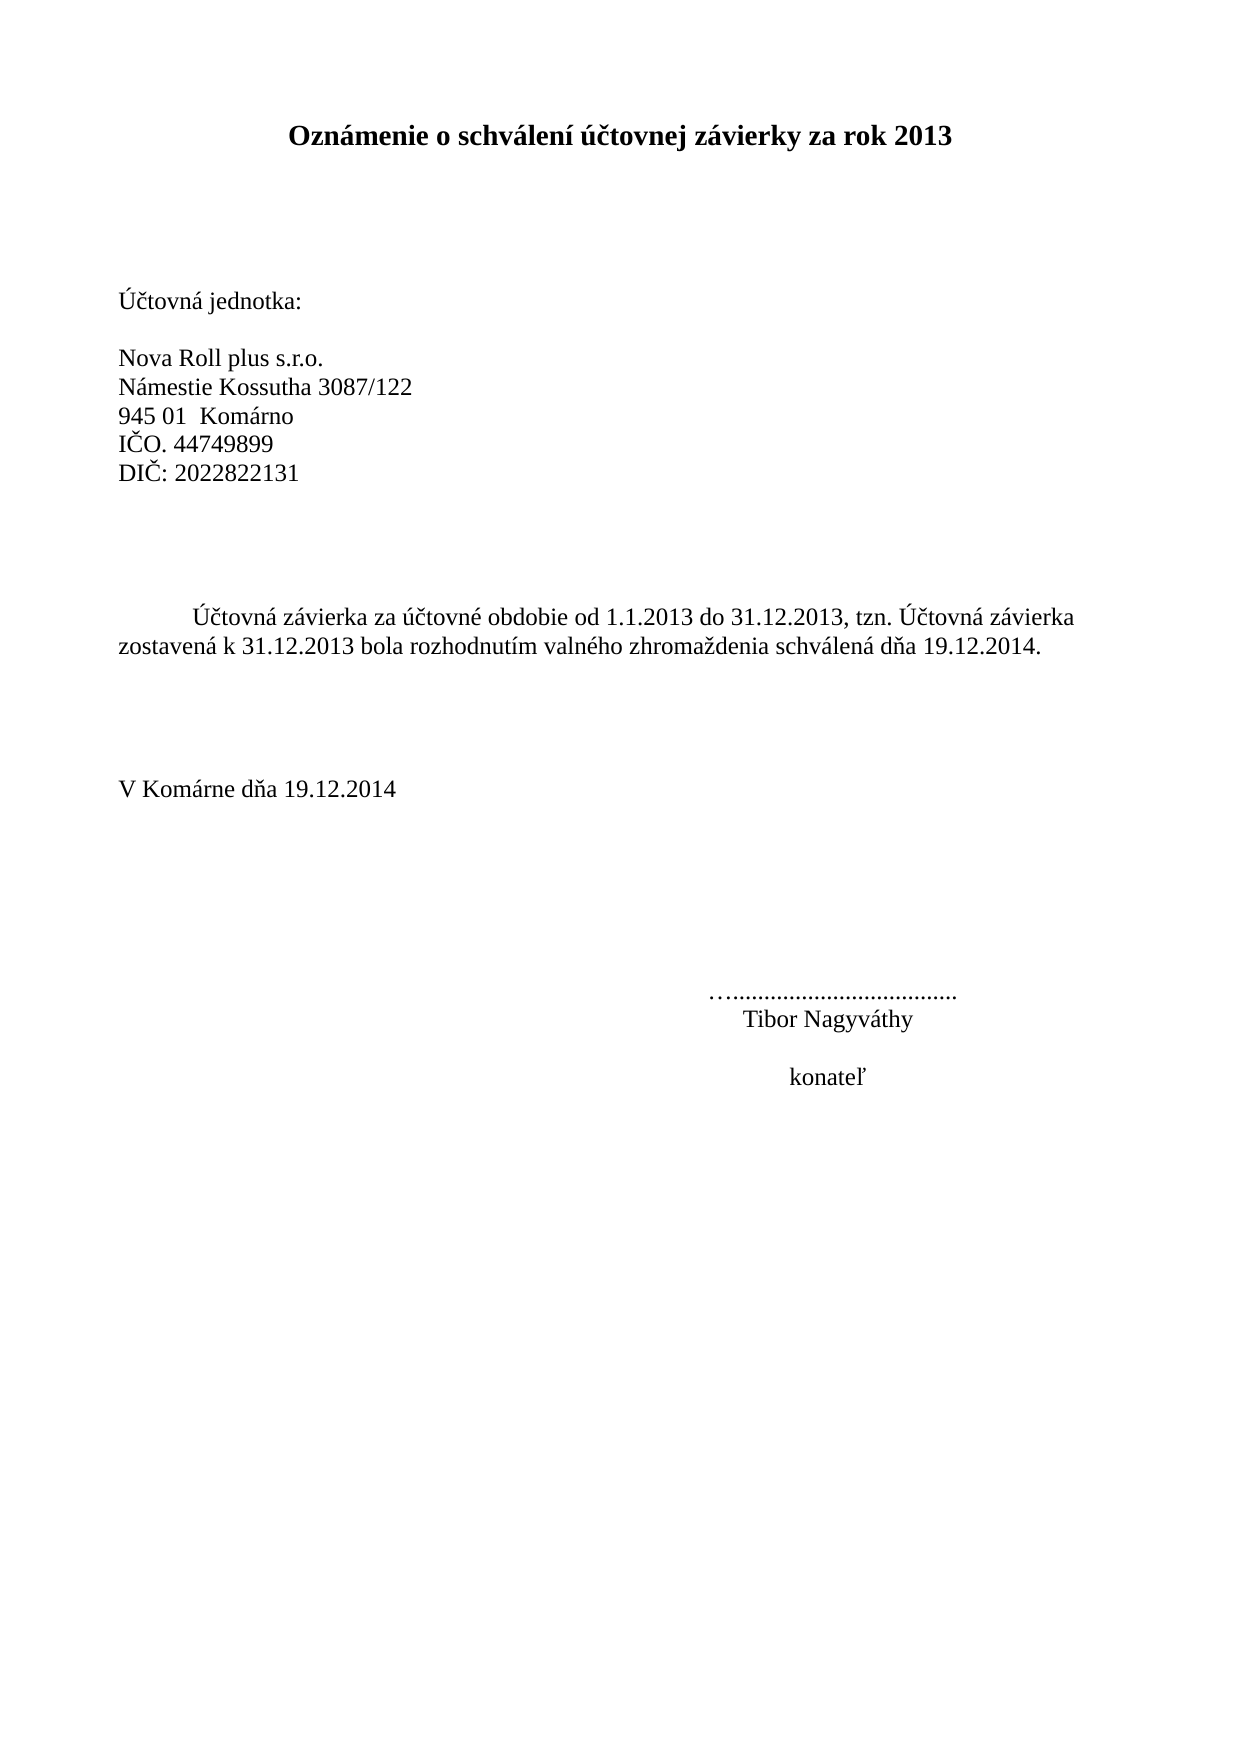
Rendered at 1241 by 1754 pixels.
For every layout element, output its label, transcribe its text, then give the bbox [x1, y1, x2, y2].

text 945 01 Komárno [118, 401, 1122, 429]
text Účtovná jednotka: [118, 286, 1122, 314]
text konateľ [118, 1062, 1122, 1091]
text Námestie Kossutha 3087/122 [118, 372, 1122, 401]
text Účtovná závierka za účtovné obdobie od 1.1.2013 do 31.12.2013, tzn. Účtovná závierka zostavená k 31.12.2013 bola rozhodnutím valného zhromaždenia schválená dňa 19.12.2014. [118, 602, 1122, 659]
text Oznámenie o schválení účtovnej závierky za rok 2013 [118, 118, 1122, 152]
text V Komárne dňa 19.12.2014 [118, 774, 1122, 803]
text Nova Roll plus s.r.o. [118, 343, 1122, 372]
text IČO. 44749899 [118, 429, 1122, 458]
text Tibor Nagyváthy [118, 1004, 1122, 1033]
text DIČ: 2022822131 [118, 458, 1122, 487]
text ….................................... [118, 976, 1122, 1004]
